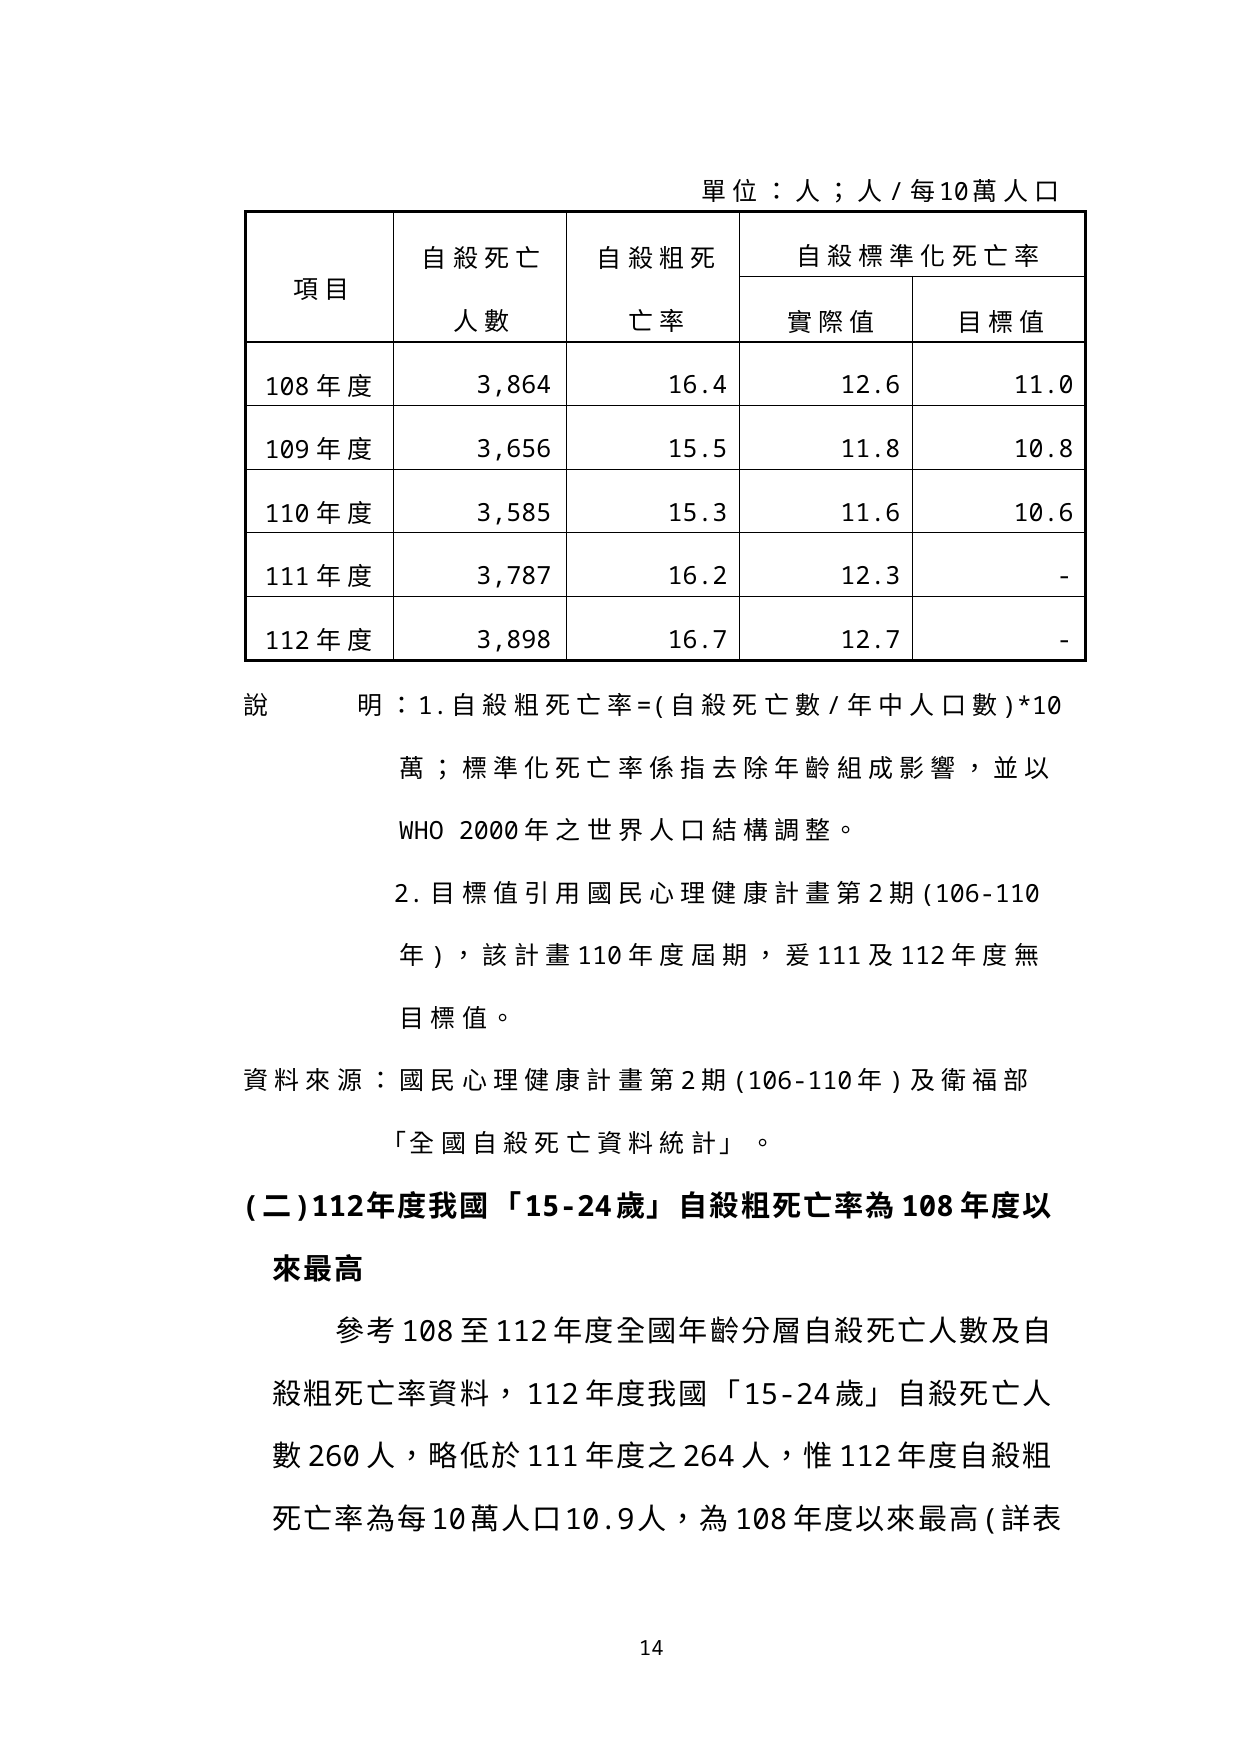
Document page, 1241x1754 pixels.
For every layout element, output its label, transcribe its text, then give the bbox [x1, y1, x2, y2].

table_cell 111年度 [247, 533, 393, 596]
table_cell 3,864 [394, 343, 566, 405]
table_cell 110年度 [247, 470, 393, 532]
table_cell 目標值 [913, 277, 1084, 341]
text 說 明：1.自殺粗死亡率=(自殺死亡數/年中人口數)*10萬；標準化死亡率係指去除年齡組成影響，並以WHO 2000年之世界人口結構調整。 [238, 662, 1065, 850]
table_cell 3,585 [394, 470, 566, 532]
table_header 項目 [247, 213, 393, 341]
table_cell 109年度 [247, 406, 393, 468]
table_cell - [913, 533, 1084, 596]
table_cell 3,898 [394, 597, 566, 659]
table_header 自殺標準化死亡率 [740, 213, 1084, 276]
table_cell 11.6 [740, 470, 912, 532]
table_cell 12.6 [740, 343, 912, 405]
table_header 自殺死亡人數 [394, 213, 566, 341]
table_cell - [913, 597, 1084, 659]
table_cell 10.8 [913, 406, 1084, 468]
text 參考108至112年度全國年齡分層自殺死亡人數及自殺粗死亡率資料，112年度我國「15-24歲」自殺死亡人數260人，略低於111年度之264人，惟112年度自殺粗死亡率為每10萬人口10.9人，為108年度以來最高(詳表 [266, 1287, 1063, 1537]
table_cell 11.0 [913, 343, 1084, 405]
table_header 自殺粗死亡率 [567, 213, 739, 341]
table_cell 3,656 [394, 406, 566, 468]
table_cell 112年度 [247, 597, 393, 659]
table_cell 3,787 [394, 533, 566, 596]
text 單位：人；人/每10萬人口 [233, 148, 1063, 210]
text 資料來源：國民心理健康計畫第2期(106-110年)及衛福部「全國自殺死亡資料統計」。 [238, 1037, 1065, 1162]
table_cell 實際值 [740, 277, 912, 341]
text 2.目標值引用國民心理健康計畫第2期(106-110年)，該計畫110年度屆期，爰111及112年度無目標值。 [238, 850, 1065, 1037]
table_cell 108年度 [247, 343, 393, 405]
table_cell 12.3 [740, 533, 912, 596]
table_cell 11.8 [740, 406, 912, 468]
table_cell 10.6 [913, 470, 1084, 532]
table_cell 15.5 [567, 406, 739, 468]
table_cell 15.3 [567, 470, 739, 532]
text (二)112年度我國「15-24歲」自殺粗死亡率為108年度以來最高 [236, 1162, 1063, 1287]
table_cell 12.7 [740, 597, 912, 659]
table_cell 16.2 [567, 533, 739, 596]
table_cell 16.7 [567, 597, 739, 659]
table_cell 16.4 [567, 343, 739, 405]
